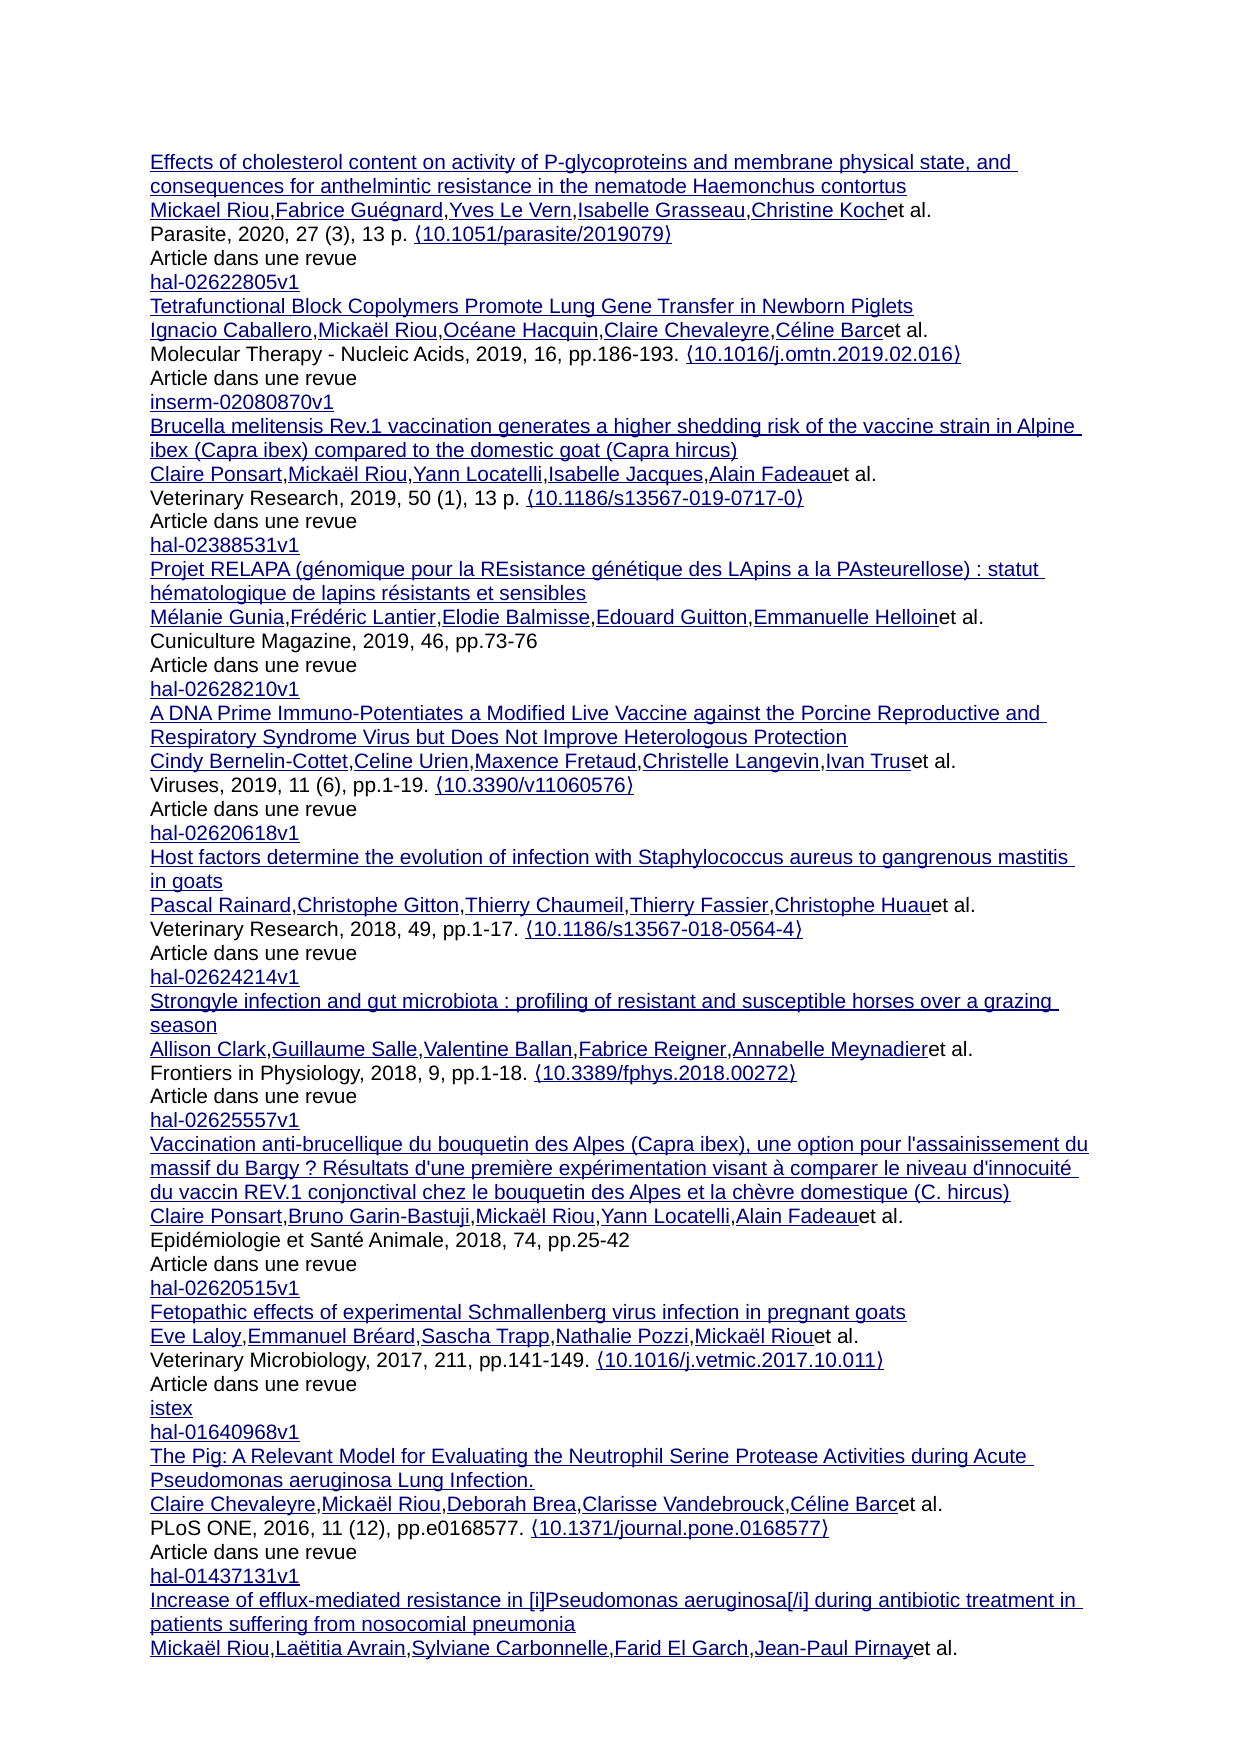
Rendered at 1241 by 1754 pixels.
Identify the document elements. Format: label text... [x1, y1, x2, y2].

table_cell Projet RELAPA (génomique pour la REsistance génétique des LApins a la PAsteurellose) : statut hématologique de lapins résistants et sensibles Mélanie Gunia,Frédéric Lantier,Elodie Balmisse,Edouard Guitton,Emmanuelle Helloinet al. Cuniculture Magazine, 2019, 46, pp.73-76 Article dans une revue hal-02628210v1 [150, 557, 1090, 701]
table_cell Tetrafunctional Block Copolymers Promote Lung Gene Transfer in Newborn Piglets Ignacio Caballero,Mickaël Riou,Océane Hacquin,Claire Chevaleyre,Céline Barcet al. Molecular Therapy - Nucleic Acids, 2019, 16, pp.186-193. ⟨10.1016/j.omtn.2019.02.016⟩ Article dans une revue inserm-02080870v1 [150, 294, 1090, 413]
table_cell Vaccination anti-brucellique du bouquetin des Alpes (Capra ibex), une option pour l'assainissement du massif du Bargy ? Résultats d'une première expérimentation visant à comparer le niveau d'innocuité du vaccin REV.1 conjonctival chez le bouquetin des Alpes et la chèvre domestique (C. hircus) Claire Ponsart,Bruno Garin-Bastuji,Mickaël Riou,Yann Locatelli,Alain Fadeauet al. Epidémiologie et Santé Animale, 2018, 74, pp.25-42 Article dans une revue hal-02620515v1 [150, 1132, 1090, 1300]
table_cell Increase of efflux-mediated resistance in [i]Pseudomonas aeruginosa[/i] during antibiotic treatment in patients suffering from nosocomial pneumonia Mickaël Riou,Laëtitia Avrain,Sylviane Carbonnelle,Farid El Garch,Jean-Paul Pirnayet al. [150, 1588, 1090, 1659]
table_cell Effects of cholesterol content on activity of P-glycoproteins and membrane physical state, and consequences for anthelmintic resistance in the nematode Haemonchus contortus Mickael Riou,Fabrice Guégnard,Yves Le Vern,Isabelle Grasseau,Christine Kochet al. Parasite, 2020, 27 (3), 13 p. ⟨10.1051/parasite/2019079⟩ Article dans une revue hal-02622805v1 [150, 150, 1090, 294]
table_cell Brucella melitensis Rev.1 vaccination generates a higher shedding risk of the vaccine strain in Alpine ibex (Capra ibex) compared to the domestic goat (Capra hircus) Claire Ponsart,Mickaël Riou,Yann Locatelli,Isabelle Jacques,Alain Fadeauet al. Veterinary Research, 2019, 50 (1), 13 p. ⟨10.1186/s13567-019-0717-0⟩ Article dans une revue hal-02388531v1 [150, 414, 1090, 557]
table_cell Host factors determine the evolution of infection with Staphylococcus aureus to gangrenous mastitis in goats Pascal Rainard,Christophe Gitton,Thierry Chaumeil,Thierry Fassier,Christophe Huauet al. Veterinary Research, 2018, 49, pp.1-17. ⟨10.1186/s13567-018-0564-4⟩ Article dans une revue hal-02624214v1 [150, 845, 1090, 988]
table_cell Fetopathic effects of experimental Schmallenberg virus infection in pregnant goats Eve Laloy,Emmanuel Bréard,Sascha Trapp,Nathalie Pozzi,Mickaël Riouet al. Veterinary Microbiology, 2017, 211, pp.141-149. ⟨10.1016/j.vetmic.2017.10.011⟩ Article dans une revue istex hal-01640968v1 [150, 1300, 1090, 1444]
table_cell Strongyle infection and gut microbiota : profiling of resistant and susceptible horses over a grazing season Allison Clark,Guillaume Salle,Valentine Ballan,Fabrice Reigner,Annabelle Meynadieret al. Frontiers in Physiology, 2018, 9, pp.1-18. ⟨10.3389/fphys.2018.00272⟩ Article dans une revue hal-02625557v1 [150, 989, 1090, 1132]
table_cell The Pig: A Relevant Model for Evaluating the Neutrophil Serine Protease Activities during Acute Pseudomonas aeruginosa Lung Infection. Claire Chevaleyre,Mickaël Riou,Deborah Brea,Clarisse Vandebrouck,Céline Barcet al. PLoS ONE, 2016, 11 (12), pp.e0168577. ⟨10.1371/journal.pone.0168577⟩ Article dans une revue hal-01437131v1 [150, 1444, 1090, 1587]
table_cell A DNA Prime Immuno-Potentiates a Modified Live Vaccine against the Porcine Reproductive and Respiratory Syndrome Virus but Does Not Improve Heterologous Protection Cindy Bernelin-Cottet,Celine Urien,Maxence Fretaud,Christelle Langevin,Ivan Truset al. Viruses, 2019, 11 (6), pp.1-19. ⟨10.3390/v11060576⟩ Article dans une revue hal-02620618v1 [150, 701, 1090, 845]
